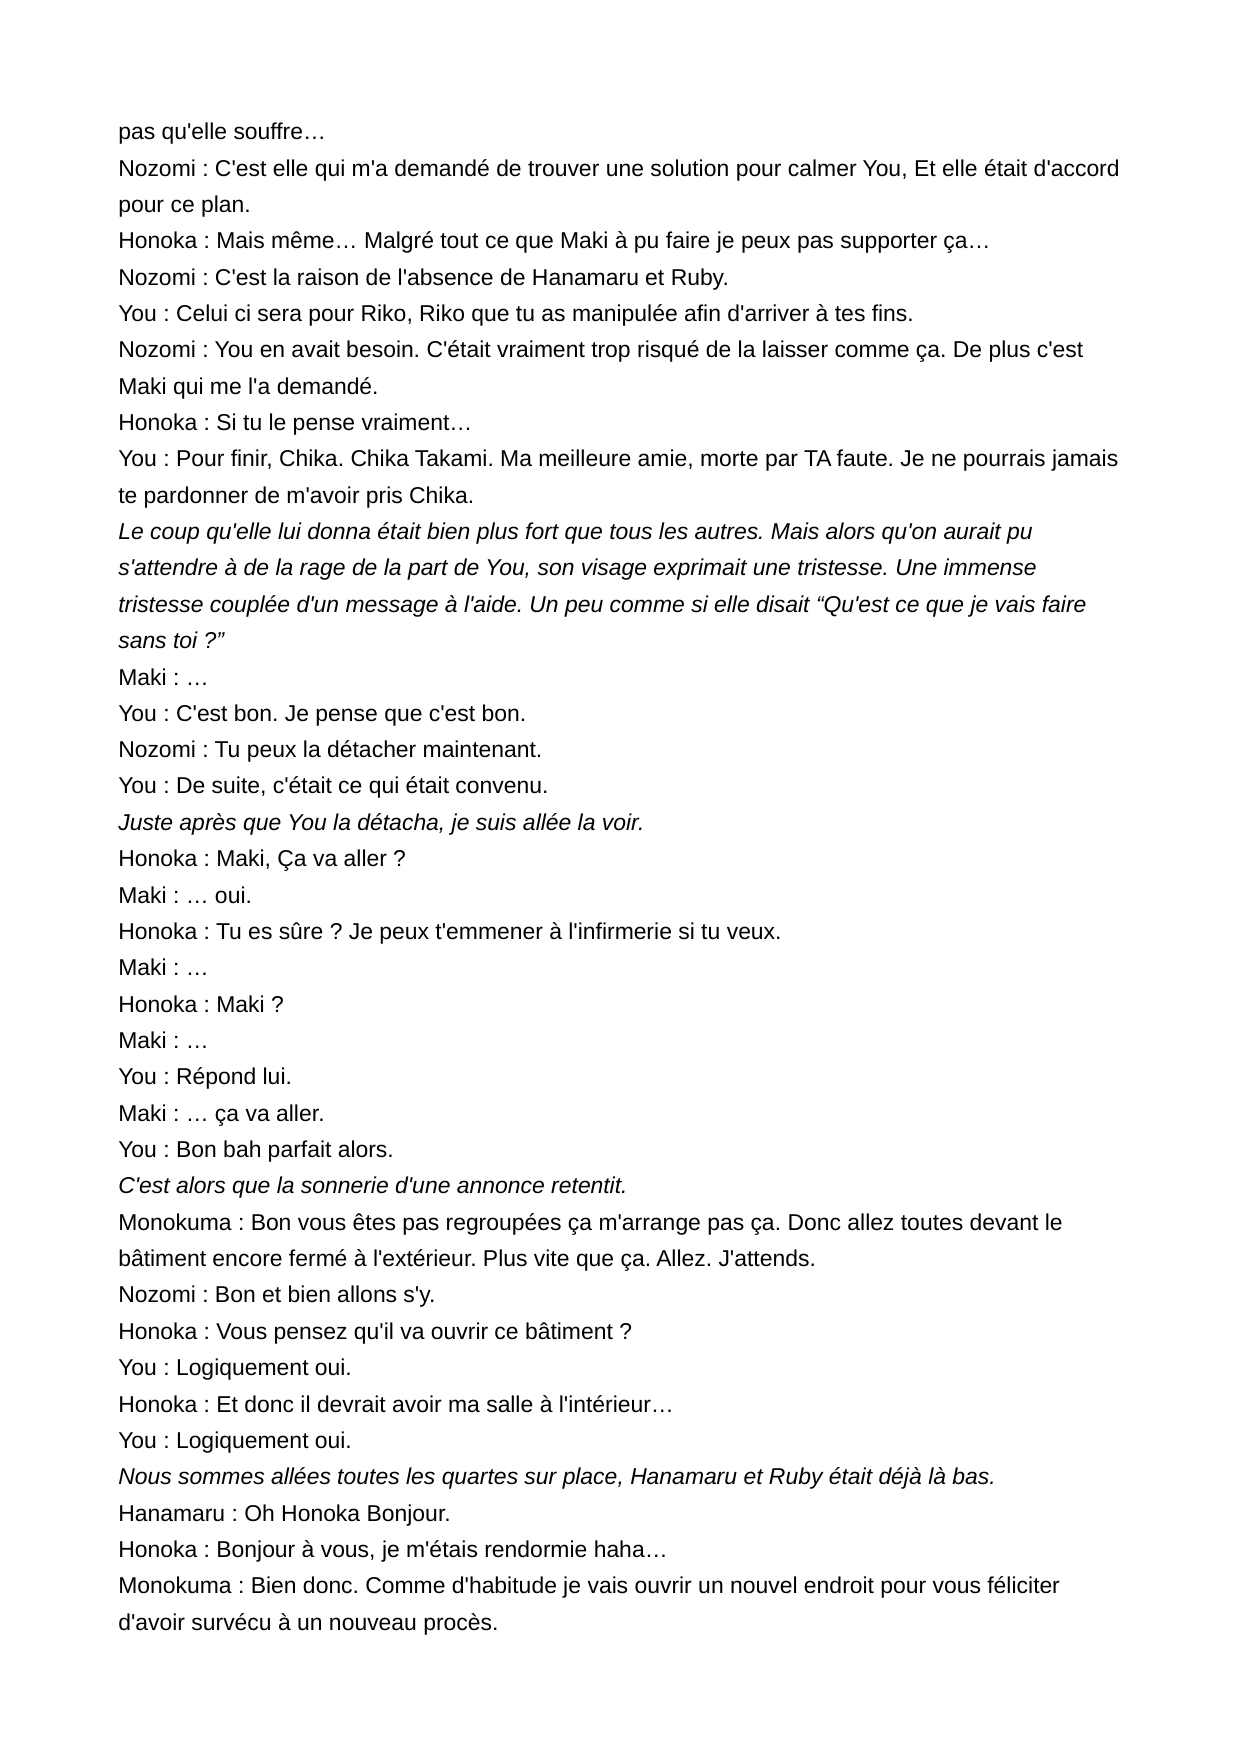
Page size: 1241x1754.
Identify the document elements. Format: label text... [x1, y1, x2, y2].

text Nous sommes allées toutes les quartes sur place, Hanamaru et Ruby était déjà là bas. [118, 1463, 1122, 1489]
text pas qu'elle souffre… [118, 118, 1122, 144]
text Nozomi : Tu peux la détacher maintenant. [118, 736, 1122, 762]
text Nozomi : Bon et bien allons s'y. [118, 1281, 1122, 1308]
text You : Répond lui. [118, 1063, 1122, 1090]
text Le coup qu'elle lui donna était bien plus fort que tous les autres. Mais alors qu'on aurait pu s'attendre à de la rage de la part de You, son visage exprimait une tristesse. Une immense tristesse couplée d'un message à l'aide. Un peu comme si elle disait “Qu'est ce que je vais faire sans toi ?” [118, 518, 1122, 653]
text Nozomi : C'est la raison de l'absence de Hanamaru et Ruby. [118, 263, 1122, 290]
text You : De suite, c'était ce qui était convenu. [118, 772, 1122, 799]
text Maki : … [118, 1027, 1122, 1053]
text You : C'est bon. Je pense que c'est bon. [118, 700, 1122, 726]
text Honoka : Vous pensez qu'il va ouvrir ce bâtiment ? [118, 1318, 1122, 1344]
text Honoka : Tu es sûre ? Je peux t'emmener à l'infirmerie si tu veux. [118, 918, 1122, 944]
text Honoka : Bonjour à vous, je m'étais rendormie haha… [118, 1536, 1122, 1562]
text Hanamaru : Oh Honoka Bonjour. [118, 1499, 1122, 1526]
text Maki : … [118, 663, 1122, 690]
text Honoka : Et donc il devrait avoir ma salle à l'intérieur… [118, 1391, 1122, 1417]
text Maki : … [118, 954, 1122, 981]
text You : Logiquement oui. [118, 1427, 1122, 1453]
text Honoka : Si tu le pense vraiment… [118, 409, 1122, 435]
text Juste après que You la détacha, je suis allée la voir. [118, 809, 1122, 835]
text C'est alors que la sonnerie d'une annonce retentit. [118, 1172, 1122, 1199]
text Nozomi : You en avait besoin. C'était vraiment trop risqué de la laisser comme ça. De plus c'est Maki qui me l'a demandé. [118, 336, 1122, 399]
text Monokuma : Bon vous êtes pas regroupées ça m'arrange pas ça. Donc allez toutes devant le bâtiment encore fermé à l'extérieur. Plus vite que ça. Allez. J'attends. [118, 1209, 1122, 1271]
text Nozomi : C'est elle qui m'a demandé de trouver une solution pour calmer You, Et elle était d'accord pour ce plan. [118, 154, 1122, 217]
text Maki : … oui. [118, 882, 1122, 908]
text You : Bon bah parfait alors. [118, 1136, 1122, 1162]
text You : Pour finir, Chika. Chika Takami. Ma meilleure amie, morte par TA faute. Je ne pourrais jamais te pardonner de m'avoir pris Chika. [118, 445, 1122, 508]
text Maki : … ça va aller. [118, 1100, 1122, 1126]
text Honoka : Maki ? [118, 991, 1122, 1017]
text Monokuma : Bien donc. Comme d'habitude je vais ouvrir un nouvel endroit pour vous féliciter d'avoir survécu à un nouveau procès. [118, 1572, 1122, 1635]
text Honoka : Maki, Ça va aller ? [118, 845, 1122, 872]
text You : Celui ci sera pour Riko, Riko que tu as manipulée afin d'arriver à tes fins. [118, 300, 1122, 326]
text Honoka : Mais même… Malgré tout ce que Maki à pu faire je peux pas supporter ça… [118, 227, 1122, 253]
text You : Logiquement oui. [118, 1354, 1122, 1381]
